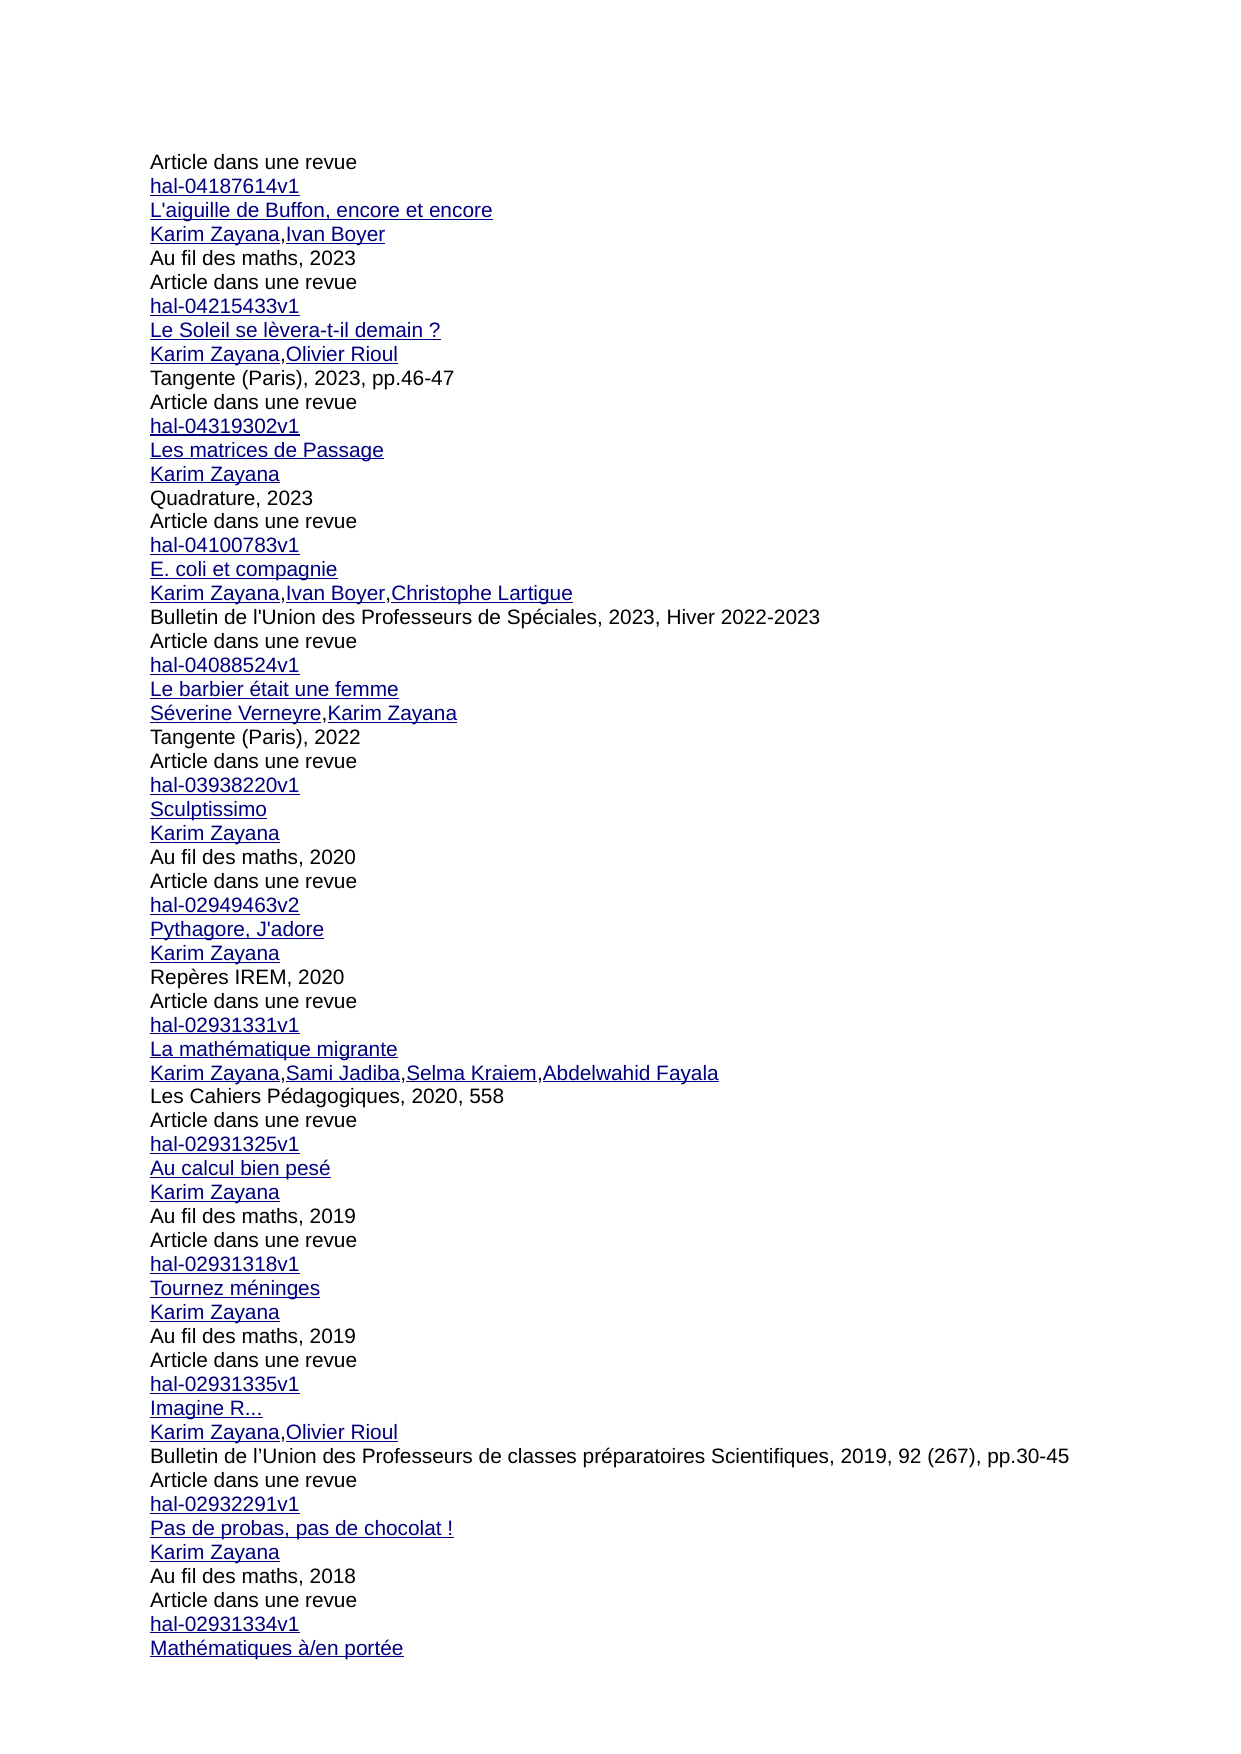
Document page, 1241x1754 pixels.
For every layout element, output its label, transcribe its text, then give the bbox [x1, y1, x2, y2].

table_cell Le Soleil se lèvera-t-il demain ? Karim Zayana,Olivier Rioul Tangente (Paris), 2023, pp.46-47 Article dans une revue hal-04319302v1 [150, 318, 1090, 437]
table_cell La mathématique migrante Karim Zayana,Sami Jadiba,Selma Kraiem,Abdelwahid Fayala Les Cahiers Pédagogiques, 2020, 558 Article dans une revue hal-02931325v1 [150, 1036, 1090, 1156]
table_cell Article dans une revue hal-04187614v1 [150, 150, 1090, 198]
table_cell Pythagore, J'adore Karim Zayana Repères IREM, 2020 Article dans une revue hal-02931331v1 [150, 917, 1090, 1036]
table_cell Pas de probas, pas de chocolat ! Karim Zayana Au fil des maths, 2018 Article dans une revue hal-02931334v1 [150, 1516, 1090, 1635]
table_cell Mathématiques à/en portée [150, 1635, 1090, 1659]
table_cell Tournez méninges Karim Zayana Au fil des maths, 2019 Article dans une revue hal-02931335v1 [150, 1276, 1090, 1396]
table_cell Sculptissimo Karim Zayana Au fil des maths, 2020 Article dans une revue hal-02949463v2 [150, 797, 1090, 917]
table_cell Le barbier était une femme Séverine Verneyre,Karim Zayana Tangente (Paris), 2022 Article dans une revue hal-03938220v1 [150, 677, 1090, 797]
table_cell Au calcul bien pesé Karim Zayana Au fil des maths, 2019 Article dans une revue hal-02931318v1 [150, 1156, 1090, 1276]
table_cell Les matrices de Passage Karim Zayana Quadrature, 2023 Article dans une revue hal-04100783v1 [150, 438, 1090, 557]
table_cell Imagine R... Karim Zayana,Olivier Rioul Bulletin de l’Union des Professeurs de classes préparatoires Scientifiques, 2019, 92 (267), pp.30-45 Article dans une revue hal-02932291v1 [150, 1396, 1090, 1516]
table_cell L'aiguille de Buffon, encore et encore Karim Zayana,Ivan Boyer Au fil des maths, 2023 Article dans une revue hal-04215433v1 [150, 198, 1090, 318]
table_cell E. coli et compagnie Karim Zayana,Ivan Boyer,Christophe Lartigue Bulletin de l'Union des Professeurs de Spéciales, 2023, Hiver 2022-2023 Article dans une revue hal-04088524v1 [150, 557, 1090, 677]
